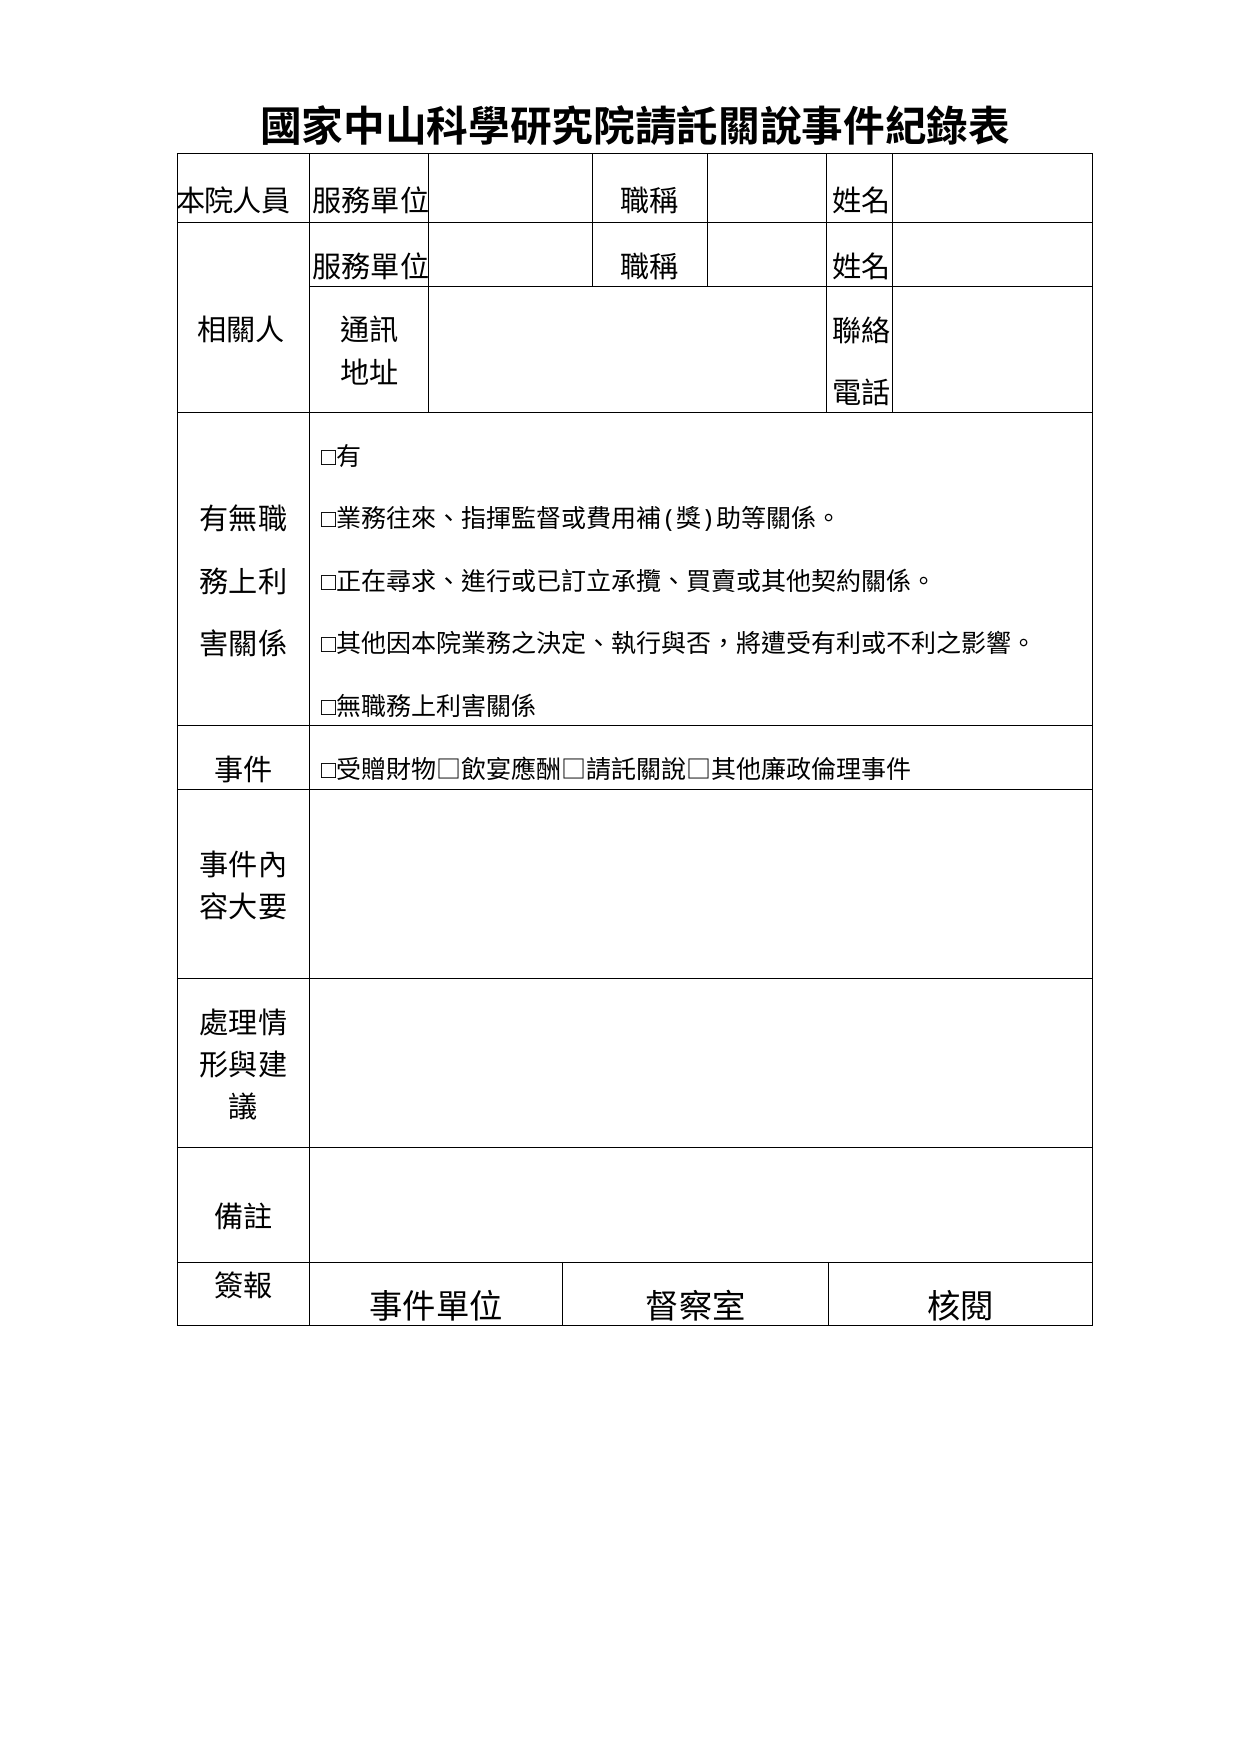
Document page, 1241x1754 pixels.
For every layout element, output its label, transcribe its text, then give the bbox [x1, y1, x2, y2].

table_cell 處理情形與建議 [178, 979, 309, 1147]
table_header 本院人員 [178, 154, 309, 222]
table_cell 聯絡電話 [827, 287, 892, 412]
table_cell 職稱 [593, 223, 707, 286]
table_header [429, 154, 592, 222]
table_cell 簽報 [178, 1263, 309, 1325]
table_cell 姓名 [827, 223, 892, 286]
table_cell 事件單位 [310, 1263, 562, 1325]
table_cell 備註 [178, 1148, 309, 1262]
table_cell [893, 287, 1092, 412]
table_header [708, 154, 826, 222]
text 國家中山科學研究院請託關說事件紀錄表 [177, 93, 1092, 153]
table_header 服務單位 [310, 154, 428, 222]
table_cell 事件 [178, 726, 309, 789]
table_cell 核閱 [829, 1263, 1092, 1325]
table_cell □受贈財物□飲宴應酬□請託關說□其他廉政倫理事件 [310, 726, 1092, 789]
table_header 職稱 [593, 154, 707, 222]
table_cell [310, 790, 1092, 977]
table_cell 事件內容大要 [178, 790, 309, 977]
table_cell □有 □業務往來、指揮監督或費用補(獎)助等關係。 □正在尋求、進行或已訂立承攬、買賣或其他契約關係。 □其他因本院業務之決定、執行與否，將遭受有利或不利之影響。 □無職務上利害關係 [310, 413, 1092, 725]
table_cell [429, 223, 592, 286]
table_cell [310, 1148, 1092, 1262]
table_cell 相關人 [178, 223, 309, 412]
table_cell 督察室 [563, 1263, 828, 1325]
table_cell [893, 223, 1092, 286]
table_cell [708, 223, 826, 286]
table_cell [429, 287, 826, 412]
table_cell [310, 979, 1092, 1147]
table_cell 通訊 地址 [310, 287, 428, 412]
table_cell 有無職務上利害關係 [178, 413, 309, 725]
table_cell 服務單位 [310, 223, 428, 286]
table_header 姓名 [827, 154, 892, 222]
table_header [893, 154, 1092, 222]
